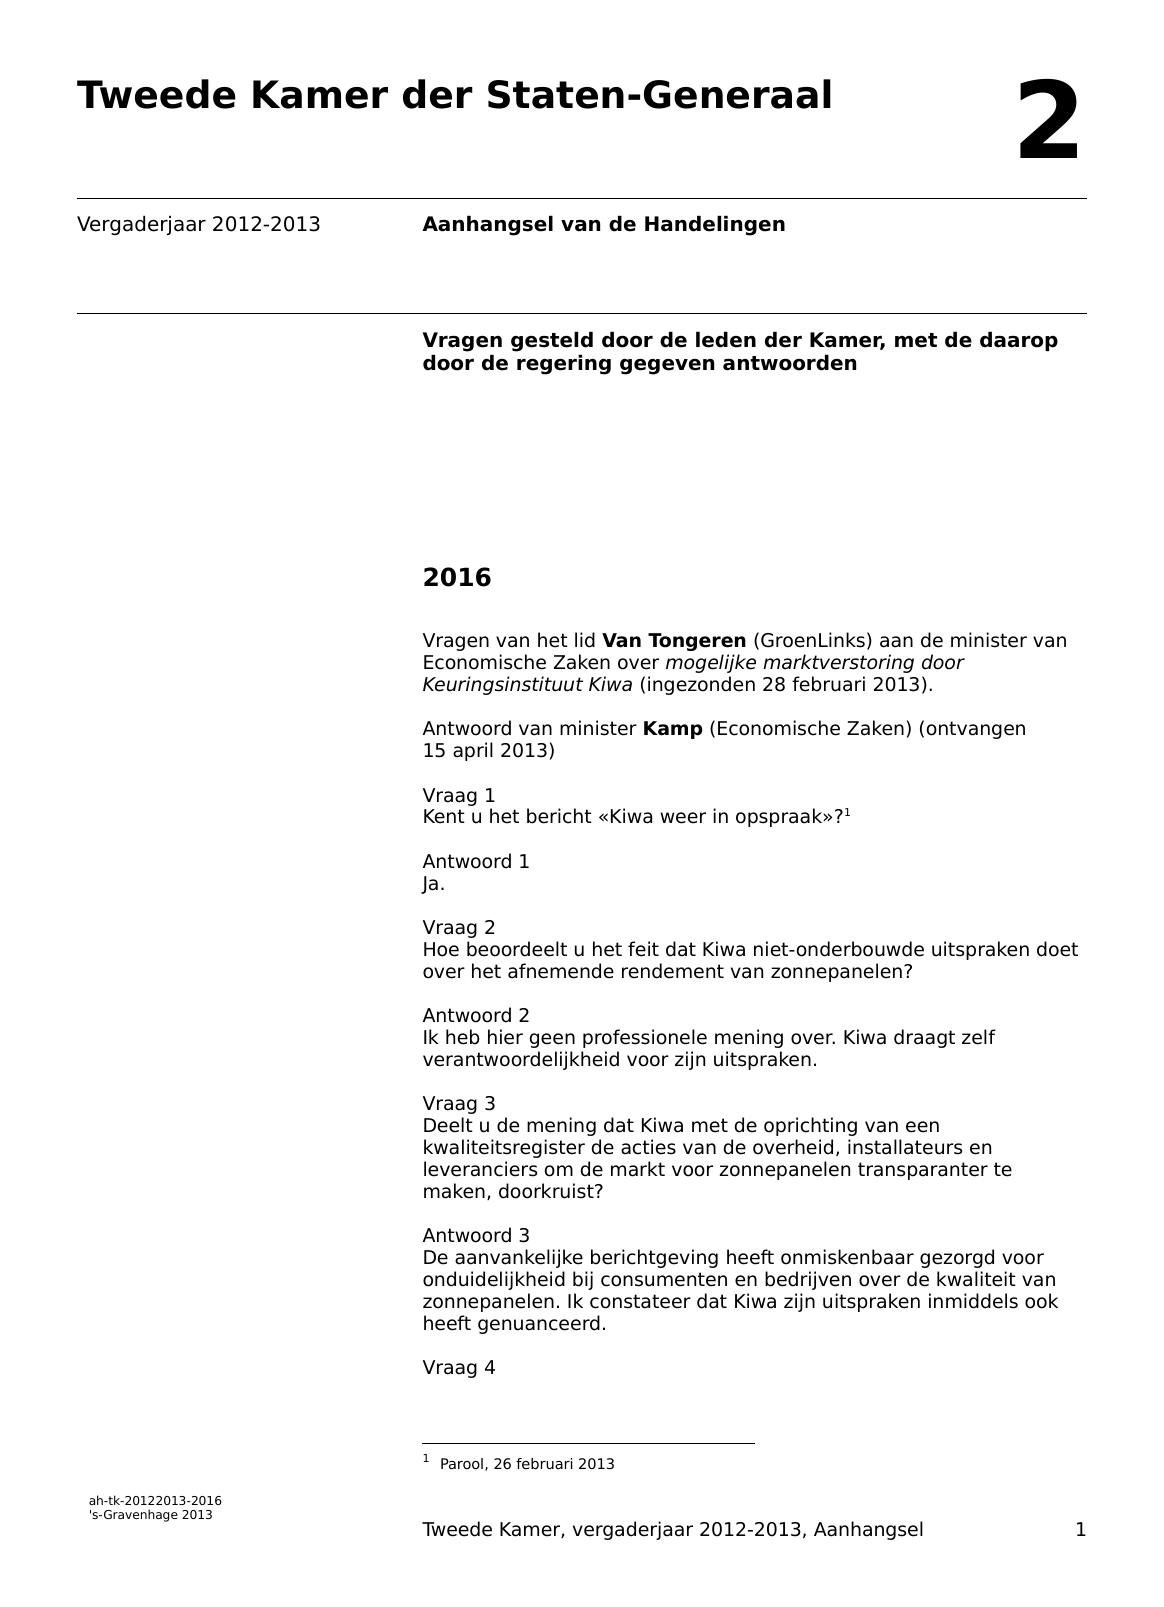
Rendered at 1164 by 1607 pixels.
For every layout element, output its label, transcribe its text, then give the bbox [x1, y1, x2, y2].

text Antwoord 2 [422, 1005, 1087, 1027]
text ah-tk-20122013-2016 [88, 1494, 323, 1508]
text Vraag 3 [422, 1093, 1087, 1115]
text 2016 [422, 563, 1087, 592]
text Antwoord 1 [422, 851, 1087, 873]
table_cell Vergaderjaar 2012-2013 [77, 199, 422, 313]
text Antwoord 3 [422, 1225, 1087, 1247]
text 's-Gravenhage 2013 [88, 1508, 323, 1522]
text Kent u het bericht «Kiwa weer in opspraak»? [422, 806, 1087, 828]
table_header 2 [886, 59, 1087, 198]
text Deelt u de mening dat Kiwa met de oprichting van een kwaliteitsregister de acties van de overheid, installateurs en leveranciers om de markt voor zonnepanelen transparanter te maken, doorkruist? [422, 1115, 1087, 1203]
text De aanvankelijke berichtgeving heeft onmiskenbaar gezorgd voor onduidelijkheid bij consumenten en bedrijven over de kwaliteit van zonnepanelen. Ik constateer dat Kiwa zijn uitspraken inmiddels ook heeft genuanceerd. [422, 1247, 1087, 1335]
text Ik heb hier geen professionele mening over. Kiwa draagt zelf verantwoordelijkheid voor zijn uitspraken. [422, 1027, 1087, 1071]
table_cell Aanhangsel van de Handelingen [422, 199, 1087, 313]
text Hoe beoordeelt u het feit dat Kiwa niet-onderbouwde uitspraken doet over het afnemende rendement van zonnepanelen? [422, 939, 1087, 983]
text Vraag 2 [422, 917, 1087, 939]
table_cell [77, 314, 422, 375]
text Ja. [422, 873, 1087, 894]
text Vraag 4 [422, 1357, 1087, 1379]
table_cell Vragen gesteld door de leden der Kamer, met de daarop door de regering gegeven antwoorden [422, 314, 1087, 375]
text Antwoord van minister Kamp (Economische Zaken) (ontvangen 15 april 2013) [422, 718, 1087, 762]
text Vraag 1 [422, 784, 1087, 806]
text Vragen van het lid Van Tongeren (GroenLinks) aan de minister van Economische Zaken over mogelijke marktverstoring door Keuringsinstituut Kiwa (ingezonden 28 februari 2013). [422, 630, 1087, 696]
text Parool, 26 februari 2013 [422, 1452, 1087, 1474]
table_header Tweede Kamer der Staten-Generaal [77, 59, 886, 198]
